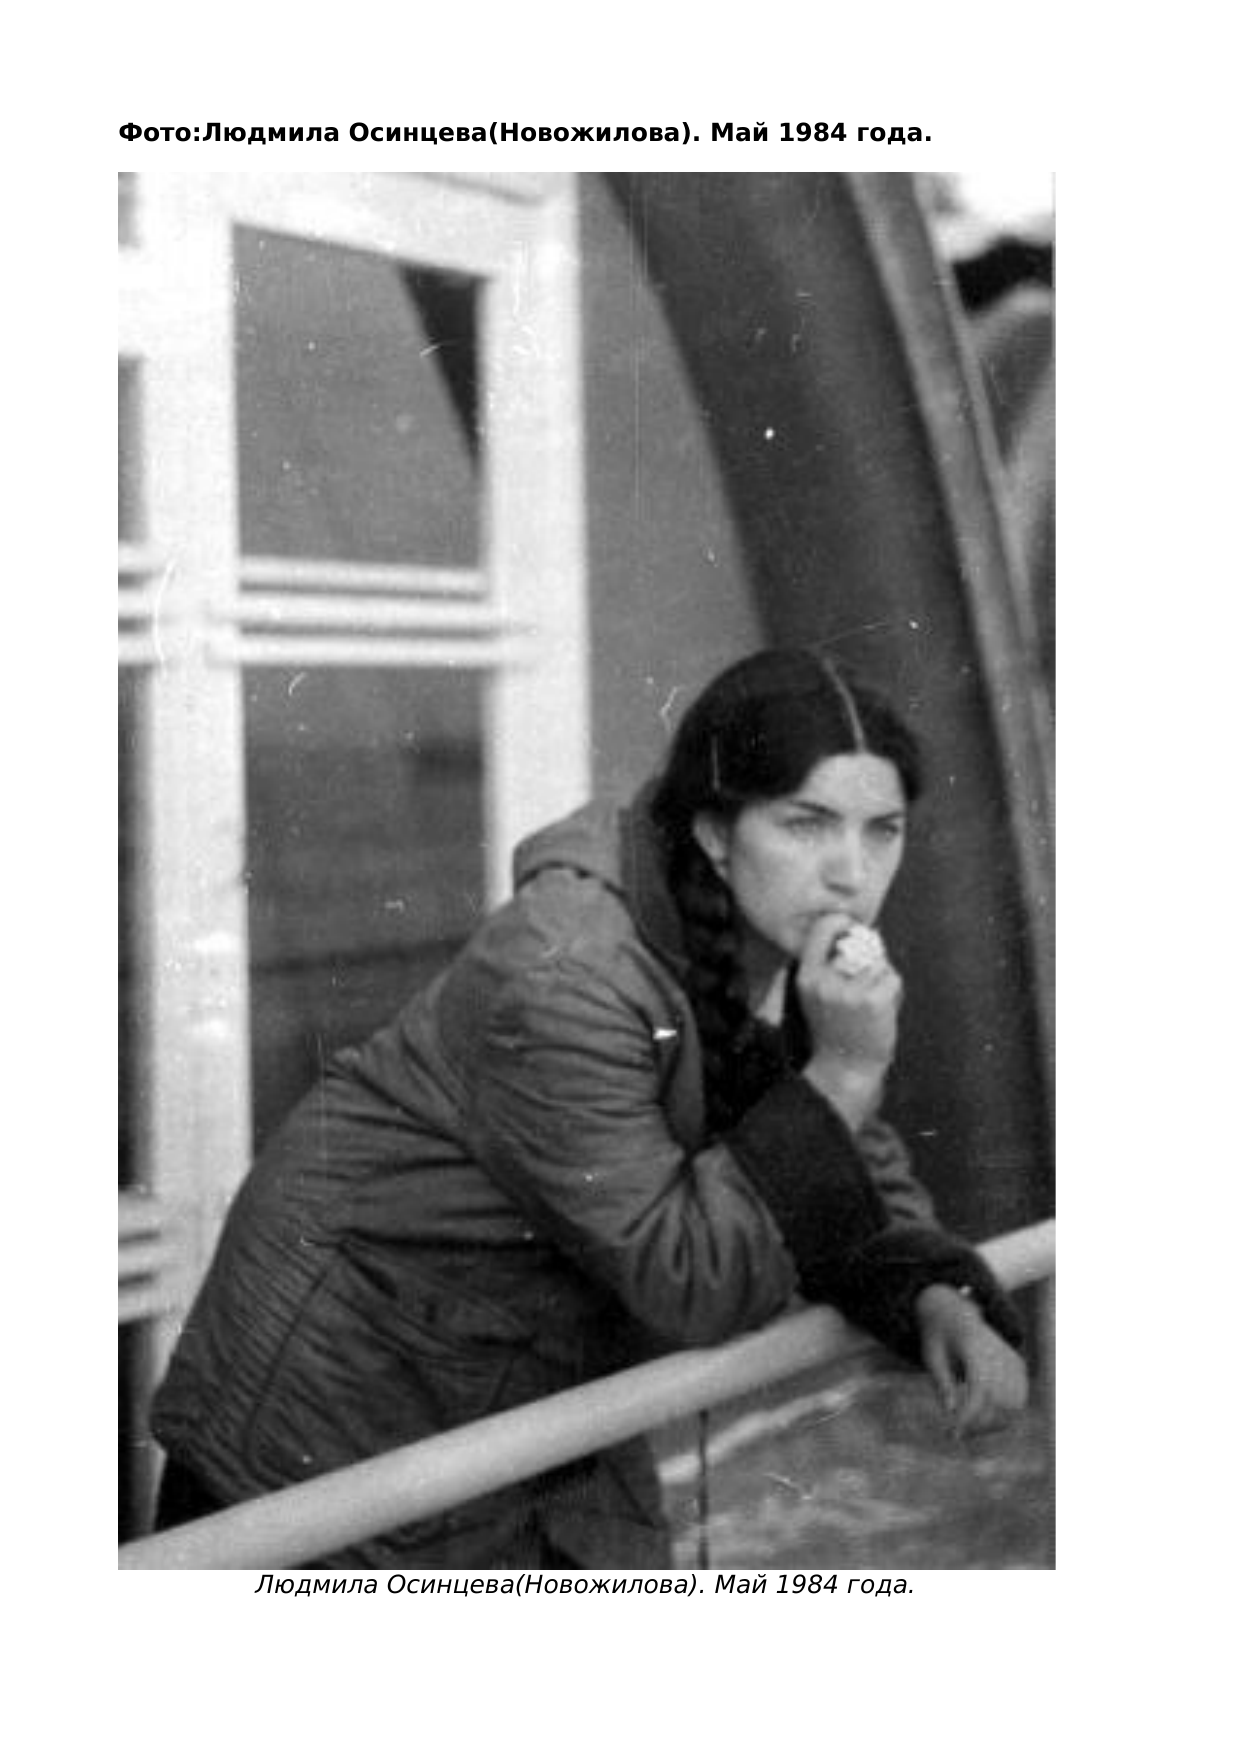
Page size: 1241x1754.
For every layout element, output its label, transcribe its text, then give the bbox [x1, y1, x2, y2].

text Людмила Осинцева(Новожилова). Май 1984 года. [118, 1570, 1056, 1599]
picture [118, 172, 1056, 1570]
subtitle Фото:Людмила Осинцева(Новожилова). Май 1984 года. [118, 118, 1122, 147]
